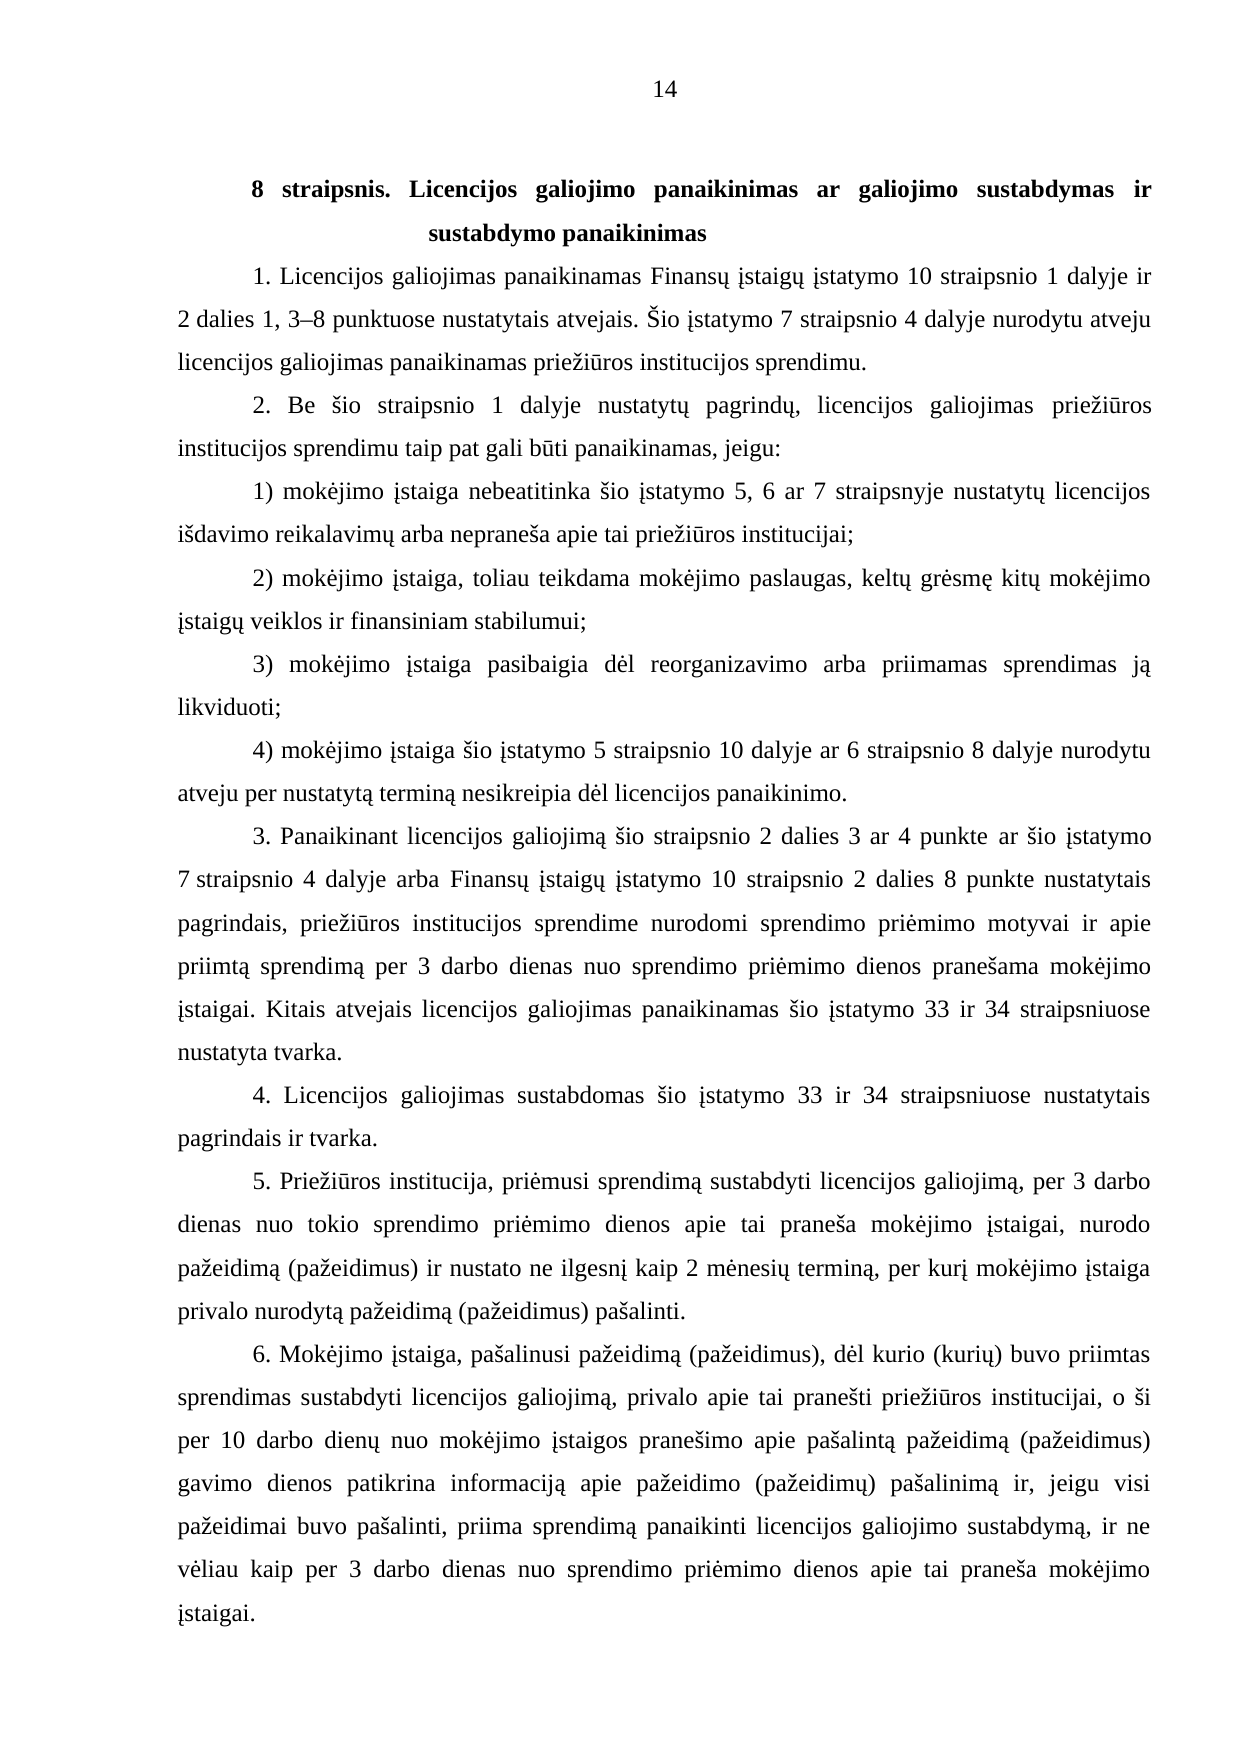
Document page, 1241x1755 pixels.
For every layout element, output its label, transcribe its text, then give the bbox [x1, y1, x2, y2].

text 3. Panaikinant licencijos galiojimą šio straipsnio 2 dalies 3 ar 4 punkte ar šio įstatymo 7 straipsnio 4 dalyje arba Finansų įstaigų įstatymo 10 straipsnio 2 dalies 8 punkte nustatytais pagrindais, priežiūros institucijos sprendime nurodomi sprendimo priėmimo motyvai ir apie priimtą sprendimą per 3 darbo dienas nuo sprendimo priėmimo dienos pranešama mokėjimo įstaigai. Kitais atvejais licencijos galiojimas panaikinamas šio įstatymo 33 ir 34 straipsniuose nustatyta tvarka. [177, 821, 1152, 1066]
text 1. Licencijos galiojimas panaikinamas Finansų įstaigų įstatymo 10 straipsnio 1 dalyje ir 2 dalies 1, 3–8 punktuose nustatytais atvejais. Šio įstatymo 7 straipsnio 4 dalyje nurodytu atveju licencijos galiojimas panaikinamas priežiūros institucijos sprendimu. [177, 261, 1152, 376]
text 2. Be šio straipsnio 1 dalyje nustatytų pagrindų, licencijos galiojimas priežiūros institucijos sprendimu taip pat gali būti panaikinamas, jeigu: [177, 390, 1152, 462]
text 5. Priežiūros institucija, priėmusi sprendimą sustabdyti licencijos galiojimą, per 3 darbo dienas nuo tokio sprendimo priėmimo dienos apie tai praneša mokėjimo įstaigai, nurodo pažeidimą (pažeidimus) ir nustato ne ilgesnį kaip 2 mėnesių terminą, per kurį mokėjimo įstaiga privalo nurodytą pažeidimą (pažeidimus) pašalinti. [177, 1166, 1152, 1324]
text 4) mokėjimo įstaiga šio įstatymo 5 straipsnio 10 dalyje ar 6 straipsnio 8 dalyje nurodytu atveju per nustatytą terminą nesikreipia dėl licencijos panaikinimo. [177, 735, 1152, 807]
text 6. Mokėjimo įstaiga, pašalinusi pažeidimą (pažeidimus), dėl kurio (kurių) buvo priimtas sprendimas sustabdyti licencijos galiojimą, privalo apie tai pranešti priežiūros institucijai, o ši per 10 darbo dienų nuo mokėjimo įstaigos pranešimo apie pašalintą pažeidimą (pažeidimus) gavimo dienos patikrina informaciją apie pažeidimo (pažeidimų) pašalinimą ir, jeigu visi pažeidimai buvo pašalinti, priima sprendimą panaikinti licencijos galiojimo sustabdymą, ir ne vėliau kaip per 3 darbo dienas nuo sprendimo priėmimo dienos apie tai praneša mokėjimo įstaigai. [177, 1339, 1152, 1626]
text 2) mokėjimo įstaiga, toliau teikdama mokėjimo paslaugas, keltų grėsmę kitų mokėjimo įstaigų veiklos ir finansiniam stabilumui; [177, 563, 1152, 634]
text 8 straipsnis. Licencijos galiojimo panaikinimas ar galiojimo sustabdymas ir sustabdymo panaikinimas [251, 174, 1152, 246]
text 1) mokėjimo įstaiga nebeatitinka šio įstatymo 5, 6 ar 7 straipsnyje nustatytų licencijos išdavimo reikalavimų arba nepraneša apie tai priežiūros institucijai; [177, 476, 1152, 548]
text 4. Licencijos galiojimas sustabdomas šio įstatymo 33 ir 34 straipsniuose nustatytais pagrindais ir tvarka. [177, 1080, 1152, 1152]
text 3) mokėjimo įstaiga pasibaigia dėl reorganizavimo arba priimamas sprendimas ją likviduoti; [177, 649, 1152, 721]
